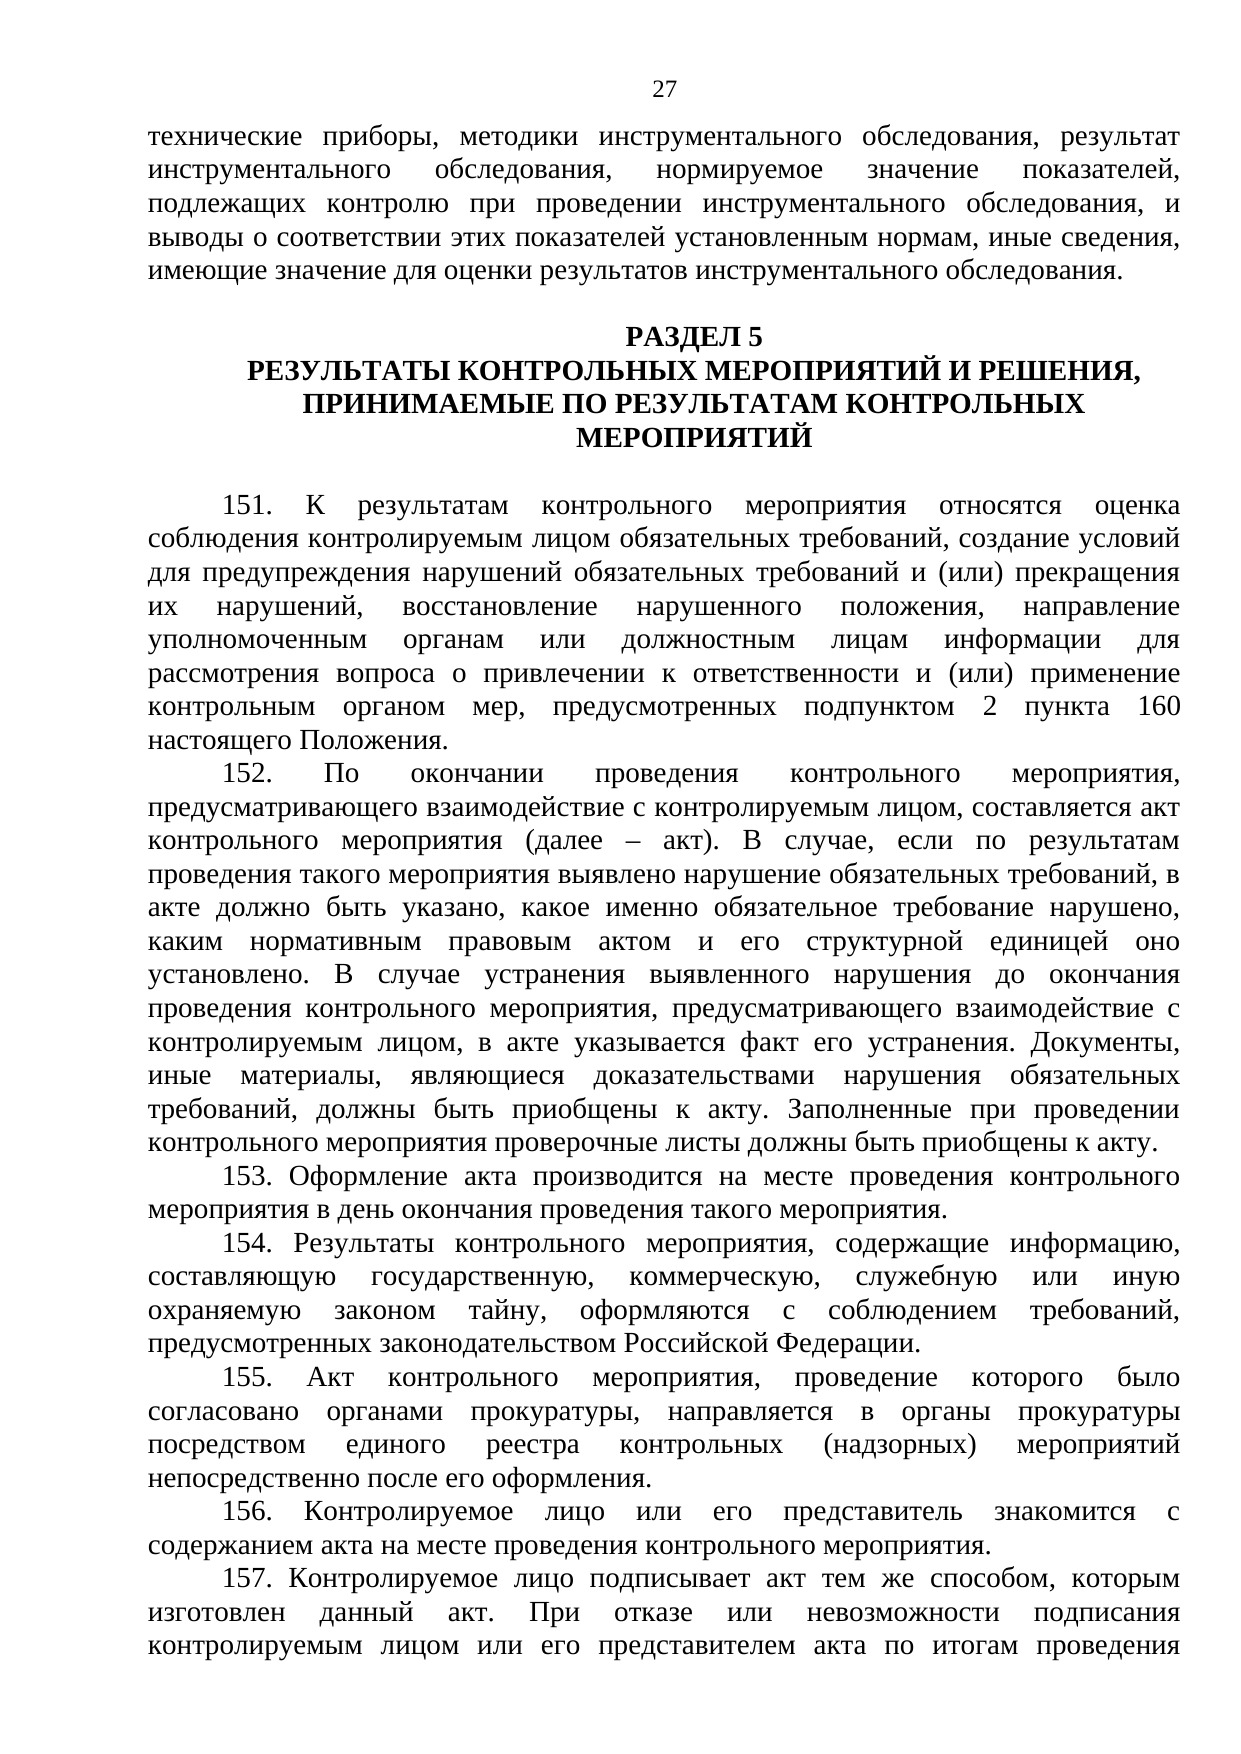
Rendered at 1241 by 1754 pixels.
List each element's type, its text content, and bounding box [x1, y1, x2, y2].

text 156. Контролируемое лицо или его представитель знакомится с содержанием акта на месте проведения контрольного мероприятия. [148, 1493, 1181, 1560]
text 154. Результаты контрольного мероприятия, содержащие информацию, составляющую государственную, коммерческую, служебную или иную охраняемую законом тайну, оформляются с соблюдением требований, предусмотренных законодательством Российской Федерации. [148, 1225, 1181, 1359]
text 151. К результатам контрольного мероприятия относятся оценка соблюдения контролируемым лицом обязательных требований, создание условий для предупреждения нарушений обязательных требований и (или) прекращения их нарушений, восстановление нарушенного положения, направление уполномоченным органам или должностным лицам информации для рассмотрения вопроса о привлечении к ответственности и (или) применение контрольным органом мер, предусмотренных подпунктом 2 пункта 160 настоящего Положения. [148, 487, 1181, 755]
text 153. Оформление акта производится на месте проведения контрольного мероприятия в день окончания проведения такого мероприятия. [148, 1158, 1181, 1225]
text ПРИНИМАЕМЫЕ ПО РЕЗУЛЬТАТАМ КОНТРОЛЬНЫХ МЕРОПРИЯТИЙ [207, 386, 1181, 453]
text 152. По окончании проведения контрольного мероприятия, предусматривающего взаимодействие с контролируемым лицом, составляется акт контрольного мероприятия (далее – акт). В случае, если по результатам проведения такого мероприятия выявлено нарушение обязательных требований, в акте должно быть указано, какое именно обязательное требование нарушено, каким нормативным правовым актом и его структурной единицей оно установлено. В случае устранения выявленного нарушения до окончания проведения контрольного мероприятия, предусматривающего взаимодействие с контролируемым лицом, в акте указывается факт его устранения. Документы, иные материалы, являющиеся доказательствами нарушения обязательных требований, должны быть приобщены к акту. Заполненные при проведении контрольного мероприятия проверочные листы должны быть приобщены к акту. [148, 755, 1181, 1158]
text 157. Контролируемое лицо подписывает акт тем же способом, которым изготовлен данный акт. При отказе или невозможности подписания контролируемым лицом или его представителем акта по итогам проведения [148, 1560, 1181, 1661]
text РАЗДЕЛ 5 [207, 319, 1181, 353]
text РЕЗУЛЬТАТЫ КОНТРОЛЬНЫХ МЕРОПРИЯТИЙ И РЕШЕНИЯ, [207, 353, 1181, 386]
text технические приборы, методики инструментального обследования, результат инструментального обследования, нормируемое значение показателей, подлежащих контролю при проведении инструментального обследования, и выводы о соответствии этих показателей установленным нормам, иные сведения, имеющие значение для оценки результатов инструментального обследования. [148, 118, 1181, 286]
text 155. Акт контрольного мероприятия, проведение которого было согласовано органами прокуратуры, направляется в органы прокуратуры посредством единого реестра контрольных (надзорных) мероприятий непосредственно после его оформления. [148, 1359, 1181, 1493]
